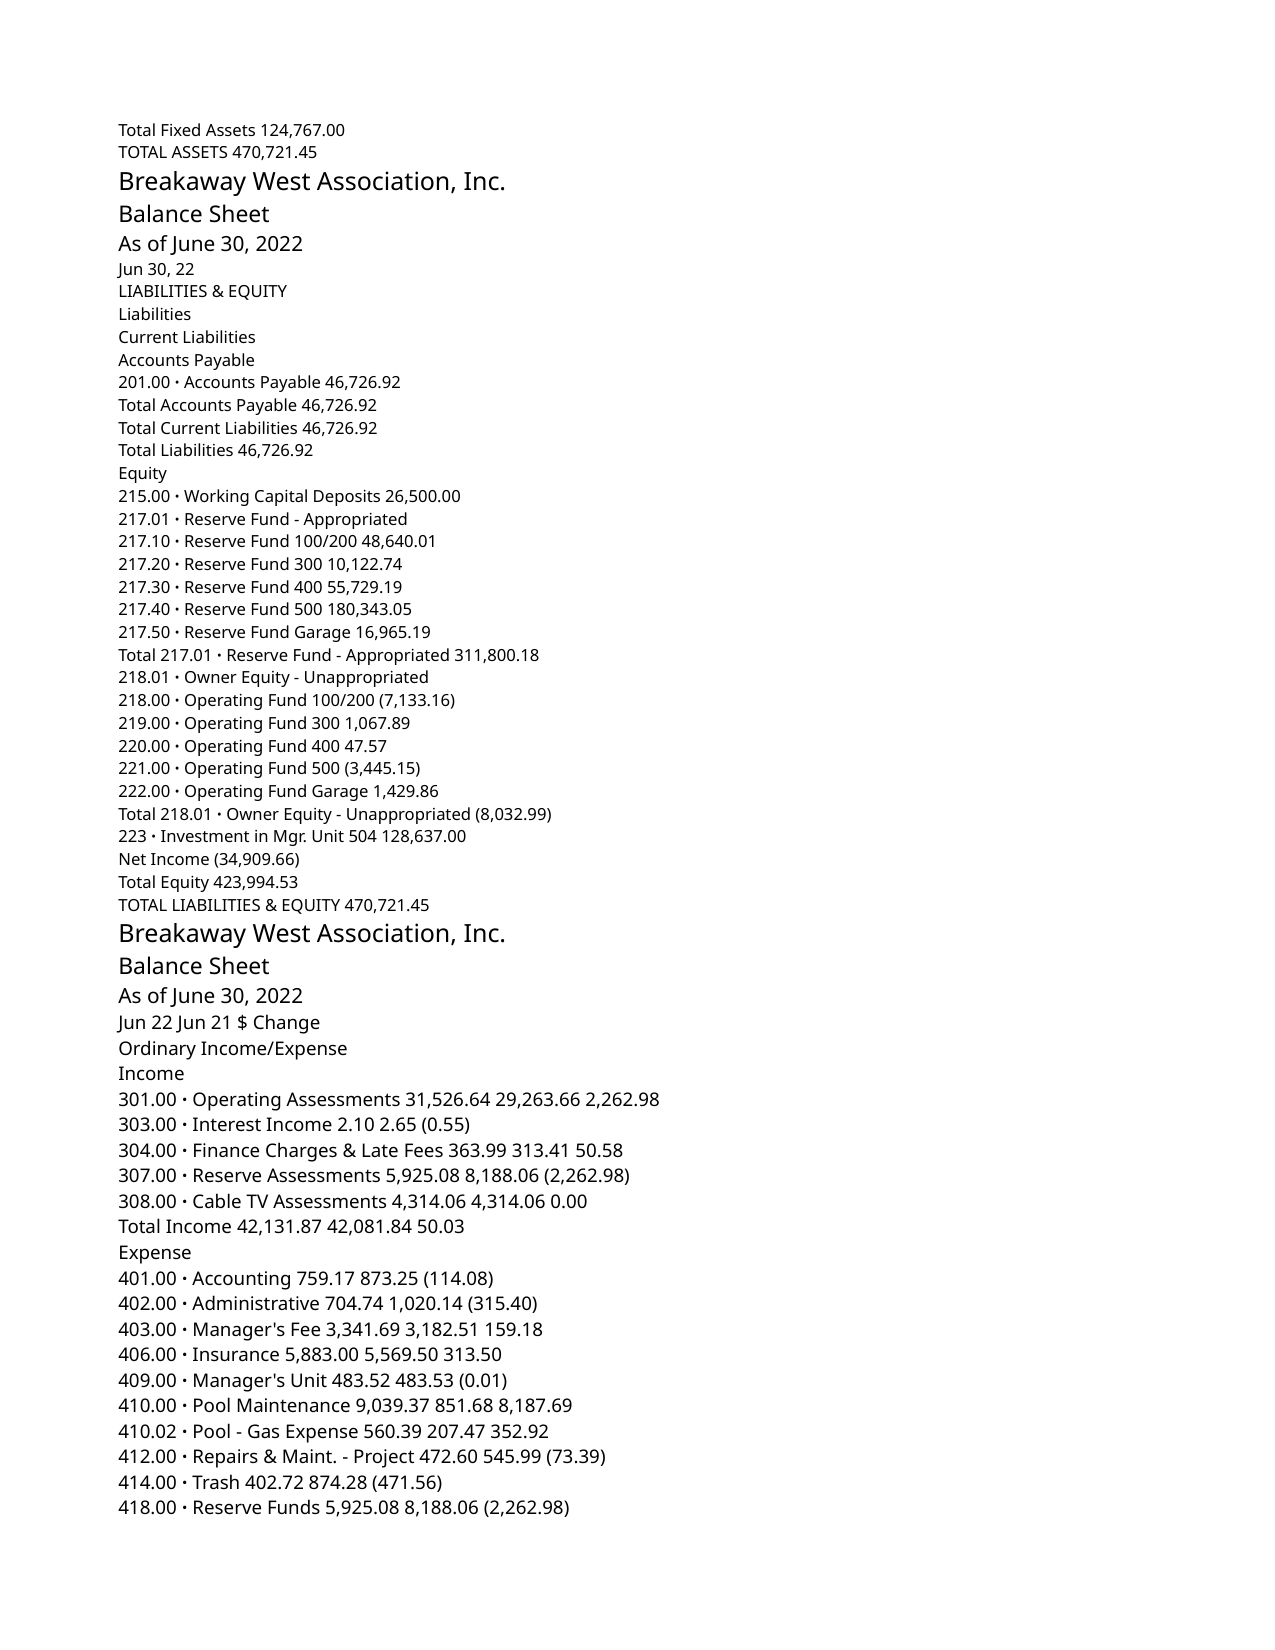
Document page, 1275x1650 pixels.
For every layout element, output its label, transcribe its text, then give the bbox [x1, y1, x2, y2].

text Ordinary Income/Expense [118, 1035, 1157, 1061]
text 217.40 ꞏ Reserve Fund 500 180,343.05 [118, 598, 1157, 621]
text 412.00 ꞏ Repairs & Maint. - Project 472.60 545.99 (73.39) [118, 1443, 1157, 1469]
text As of June 30, 2022 [118, 981, 1157, 1009]
text 222.00 ꞏ Operating Fund Garage 1,429.86 [118, 779, 1157, 802]
text 402.00 ꞏ Administrative 704.74 1,020.14 (315.40) [118, 1290, 1157, 1316]
text As of June 30, 2022 [118, 229, 1157, 257]
text Total Equity 423,994.53 [118, 870, 1157, 893]
text Income [118, 1061, 1157, 1086]
text 201.00 ꞏ Accounts Payable 46,726.92 [118, 371, 1157, 393]
text Total Liabilities 46,726.92 [118, 439, 1157, 462]
text 215.00 ꞏ Working Capital Deposits 26,500.00 [118, 484, 1157, 507]
text 304.00 ꞏ Finance Charges & Late Fees 363.99 313.41 50.58 [118, 1137, 1157, 1163]
text Breakaway West Association, Inc. [118, 163, 1157, 198]
text TOTAL LIABILITIES & EQUITY 470,721.45 [118, 893, 1157, 916]
text 220.00 ꞏ Operating Fund 400 47.57 [118, 734, 1157, 757]
text Equity [118, 462, 1157, 484]
text 414.00 ꞏ Trash 402.72 874.28 (471.56) [118, 1469, 1157, 1494]
text 303.00 ꞏ Interest Income 2.10 2.65 (0.55) [118, 1112, 1157, 1137]
text 307.00 ꞏ Reserve Assessments 5,925.08 8,188.06 (2,262.98) [118, 1163, 1157, 1188]
text 217.30 ꞏ Reserve Fund 400 55,729.19 [118, 575, 1157, 598]
text 219.00 ꞏ Operating Fund 300 1,067.89 [118, 711, 1157, 734]
text 217.50 ꞏ Reserve Fund Garage 16,965.19 [118, 621, 1157, 643]
text 410.00 ꞏ Pool Maintenance 9,039.37 851.68 8,187.69 [118, 1392, 1157, 1418]
text 218.01 ꞏ Owner Equity - Unappropriated [118, 666, 1157, 689]
text Net Income (34,909.66) [118, 848, 1157, 870]
text Expense [118, 1239, 1157, 1265]
text Accounts Payable [118, 348, 1157, 371]
text Breakaway West Association, Inc. [118, 916, 1157, 950]
text 223 ꞏ Investment in Mgr. Unit 504 128,637.00 [118, 825, 1157, 848]
text 410.02 ꞏ Pool - Gas Expense 560.39 207.47 352.92 [118, 1418, 1157, 1443]
text 217.01 ꞏ Reserve Fund - Appropriated [118, 507, 1157, 530]
text Total 217.01 ꞏ Reserve Fund - Appropriated 311,800.18 [118, 643, 1157, 666]
text Total Income 42,131.87 42,081.84 50.03 [118, 1214, 1157, 1239]
text Jun 22 Jun 21 $ Change [118, 1009, 1157, 1035]
text Total Accounts Payable 46,726.92 [118, 393, 1157, 416]
text Total Fixed Assets 124,767.00 [118, 118, 1157, 141]
text 308.00 ꞏ Cable TV Assessments 4,314.06 4,314.06 0.00 [118, 1188, 1157, 1214]
text Current Liabilities [118, 325, 1157, 348]
text 403.00 ꞏ Manager's Fee 3,341.69 3,182.51 159.18 [118, 1316, 1157, 1341]
text Jun 30, 22 [118, 257, 1157, 280]
text Total 218.01 ꞏ Owner Equity - Unappropriated (8,032.99) [118, 802, 1157, 825]
text 401.00 ꞏ Accounting 759.17 873.25 (114.08) [118, 1265, 1157, 1290]
text TOTAL ASSETS 470,721.45 [118, 141, 1157, 163]
text Balance Sheet [118, 950, 1157, 981]
text 218.00 ꞏ Operating Fund 100/200 (7,133.16) [118, 689, 1157, 711]
text Total Current Liabilities 46,726.92 [118, 416, 1157, 439]
text Balance Sheet [118, 198, 1157, 229]
text 406.00 ꞏ Insurance 5,883.00 5,569.50 313.50 [118, 1341, 1157, 1367]
text 409.00 ꞏ Manager's Unit 483.52 483.53 (0.01) [118, 1367, 1157, 1392]
text LIABILITIES & EQUITY [118, 280, 1157, 303]
text 301.00 ꞏ Operating Assessments 31,526.64 29,263.66 2,262.98 [118, 1086, 1157, 1112]
text 217.10 ꞏ Reserve Fund 100/200 48,640.01 [118, 530, 1157, 552]
text 418.00 ꞏ Reserve Funds 5,925.08 8,188.06 (2,262.98) [118, 1494, 1157, 1520]
text 221.00 ꞏ Operating Fund 500 (3,445.15) [118, 757, 1157, 779]
text Liabilities [118, 303, 1157, 325]
text 217.20 ꞏ Reserve Fund 300 10,122.74 [118, 552, 1157, 575]
